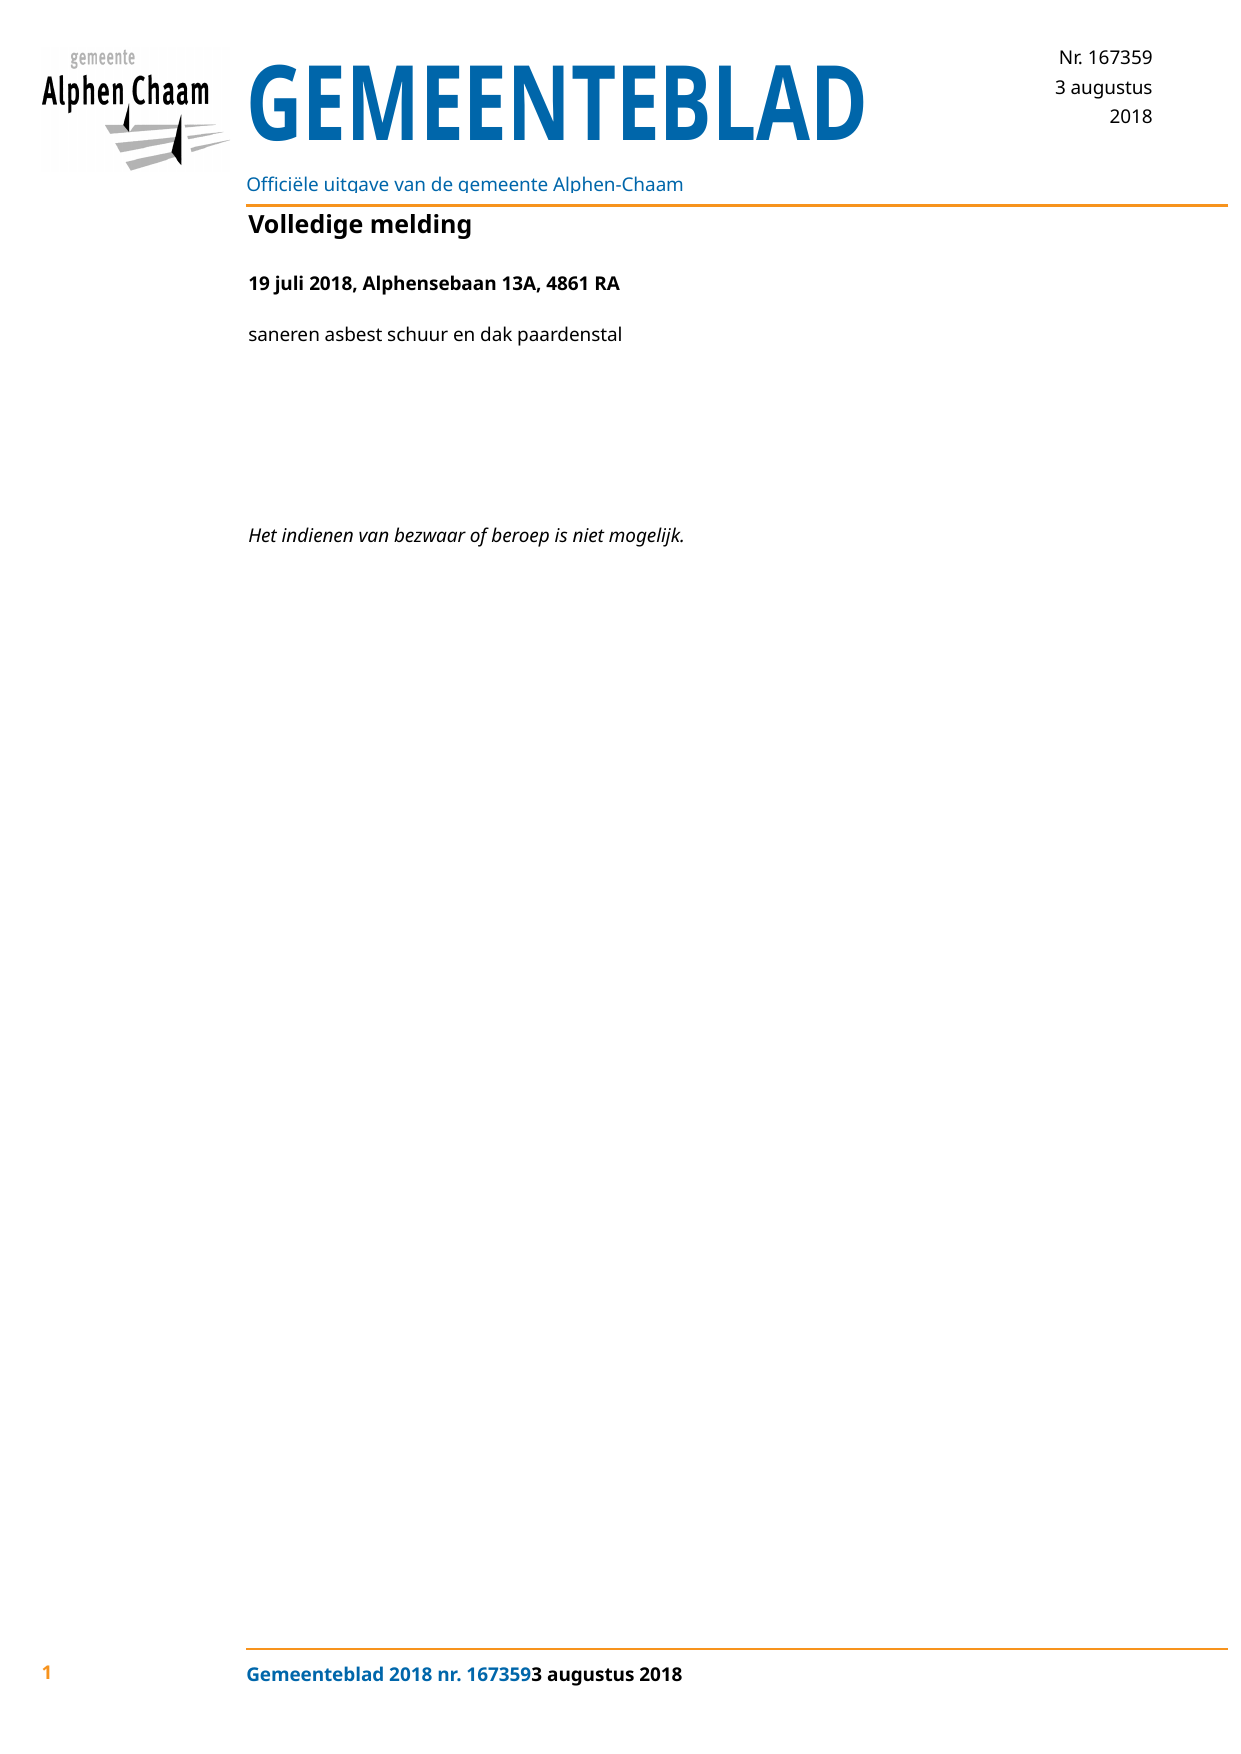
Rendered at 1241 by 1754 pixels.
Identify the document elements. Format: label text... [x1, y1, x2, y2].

text Het indienen van bezwaar of beroep is niet mogelijk. [248, 522, 1152, 548]
text 19 juli 2018, Alphensebaan 13A, 4861 RA [248, 270, 1152, 296]
picture [41, 47, 231, 172]
text saneren asbest schuur en dak paardenstal [248, 321, 1152, 346]
text Volledige melding [248, 207, 1152, 241]
